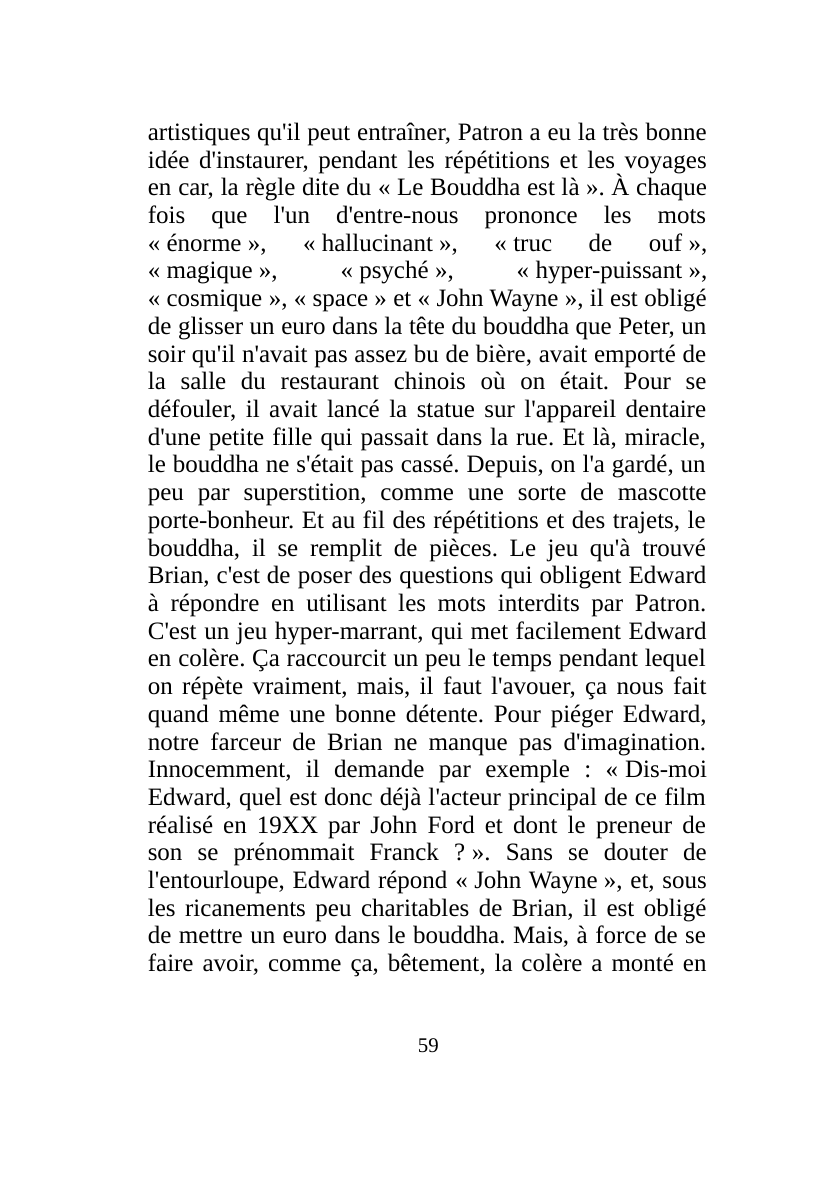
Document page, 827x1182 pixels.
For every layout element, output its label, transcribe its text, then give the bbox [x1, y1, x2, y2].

text artistiques qu'il peut entraîner, Patron a eu la très bonne idée d'instaurer, pendant les répétitions et les voyages en car, la règle dite du « Le Bouddha est là ». À chaque fois que l'un d'entre-nous prononce les mots « énorme », « hallucinant », « truc de ouf », « magique », « psyché », « hyper-puissant », « cosmique », « space » et « John Wayne », il est obligé de glisser un euro dans la tête du bouddha que Peter, un soir qu'il n'avait pas assez bu de bière, avait emporté de la salle du restaurant chinois où on était. Pour se défouler, il avait lancé la statue sur l'appareil dentaire d'une petite fille qui passait dans la rue. Et là, miracle, le bouddha ne s'était pas cassé. Depuis, on l'a gardé, un peu par superstition, comme une sorte de mascotte porte-bonheur. Et au fil des répétitions et des trajets, le bouddha, il se remplit de pièces. Le jeu qu'à trouvé Brian, c'est de poser des questions qui obligent Edward à répondre en utilisant les mots interdits par Patron. C'est un jeu hyper-marrant, qui met facilement Edward en colère. Ça raccourcit un peu le temps pendant lequel on répète vraiment, mais, il faut l'avouer, ça nous fait quand même une bonne détente. Pour piéger Edward, notre farceur de Brian ne manque pas d'imagination. Innocemment, il demande par exemple : « Dis-moi Edward, quel est donc déjà l'acteur principal de ce film réalisé en 19XX par John Ford et dont le preneur de son se prénommait Franck ? ». Sans se douter de l'entourloupe, Edward répond « John Wayne », et, sous les ricanements peu charitables de Brian, il est obligé de mettre un euro dans le bouddha. Mais, à force de se faire avoir, comme ça, bêtement, la colère a monté en [148, 118, 707, 977]
